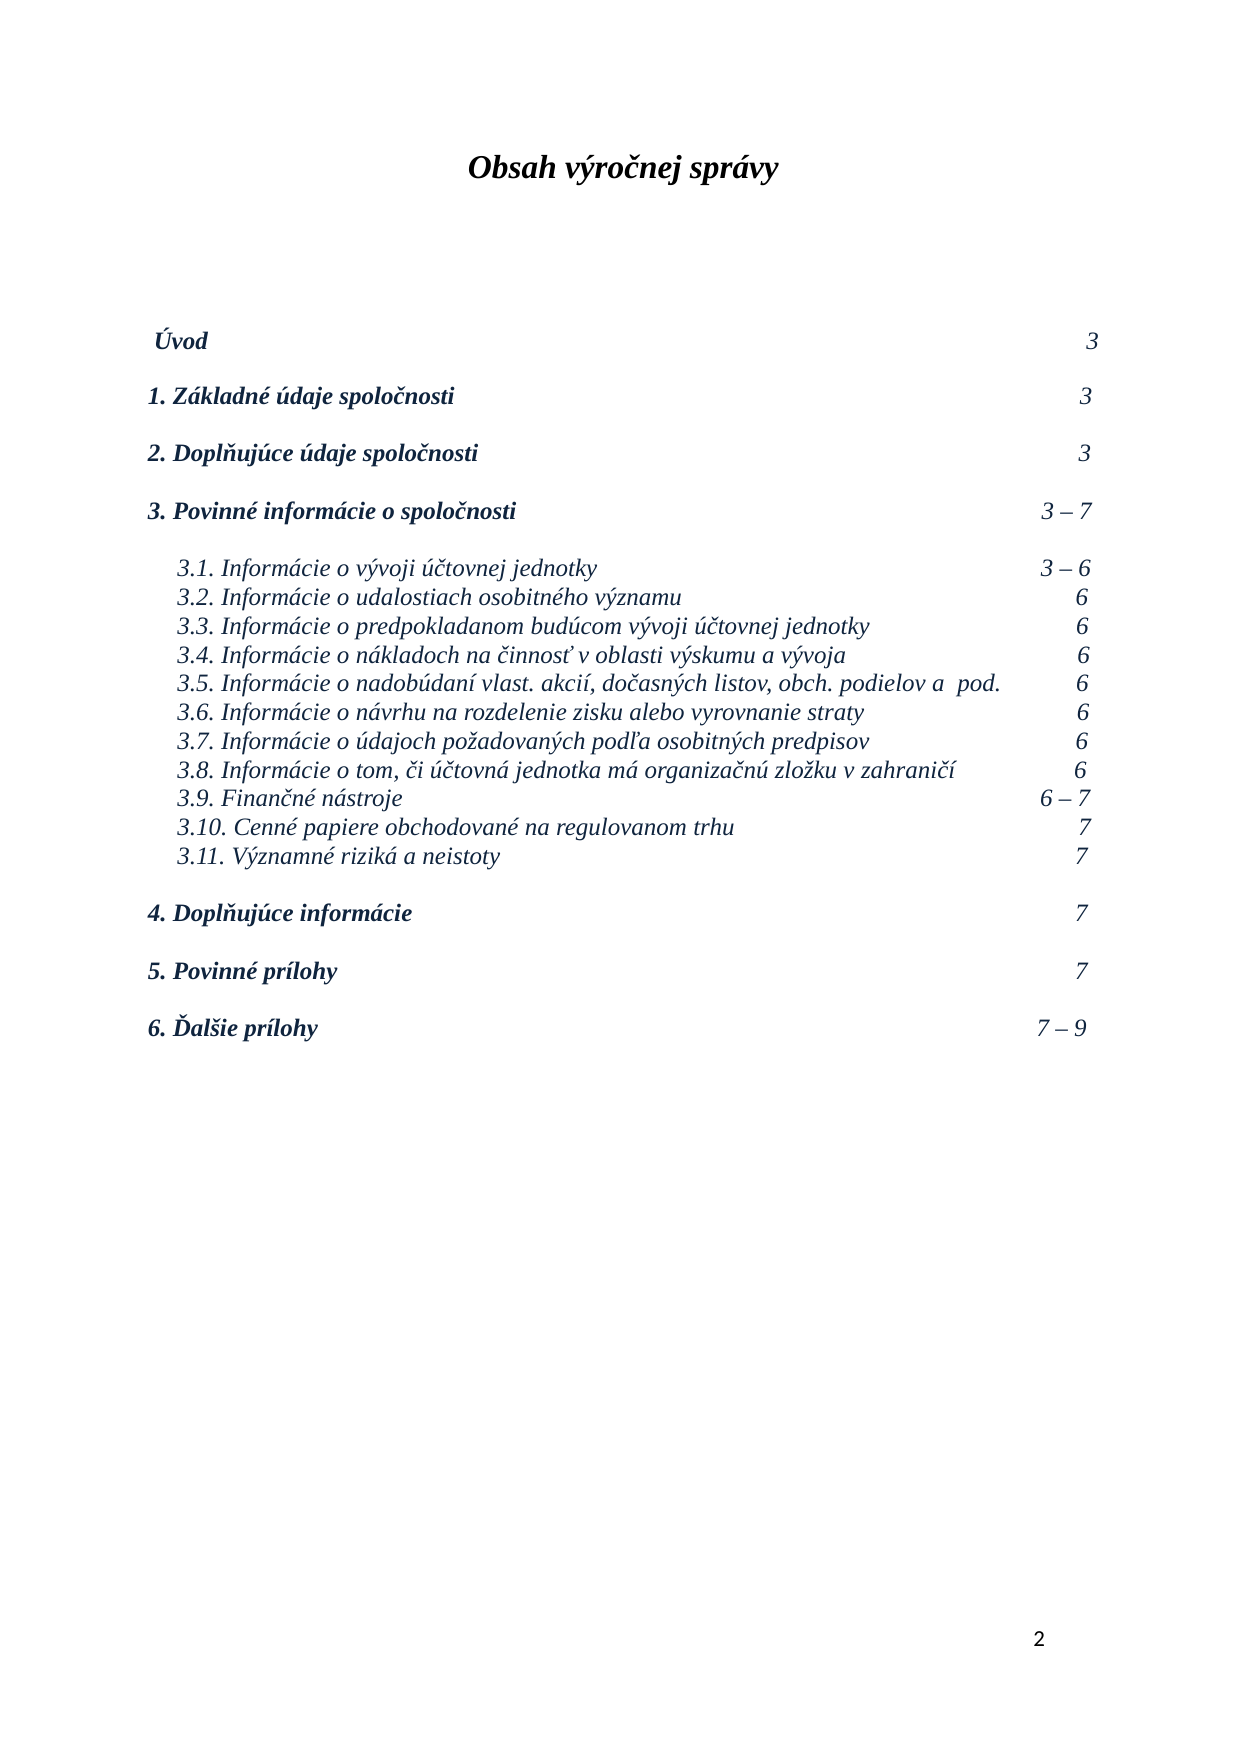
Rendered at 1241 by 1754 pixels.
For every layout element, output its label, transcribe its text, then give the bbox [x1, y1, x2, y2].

text 3.10. Cenné papiere obchodované na regulovanom trhu 7 [177, 812, 1098, 841]
text 3.5. Informácie o nadobúdaní vlast. akcií, dočasných listov, obch. podielov a pod. 6 [177, 668, 1098, 697]
text 3.2. Informácie o udalostiach osobitného významu 6 [177, 582, 1098, 611]
text 3.8. Informácie o tom, či účtovná jednotka má organizačnú zložku v zahraničí 6 [177, 755, 1098, 783]
text 5. Povinné prílohy 7 [148, 956, 1098, 985]
text 3.3. Informácie o predpokladanom budúcom vývoji účtovnej jednotky 6 [177, 611, 1098, 640]
text 3.6. Informácie o návrhu na rozdelenie zisku alebo vyrovnanie straty 6 [177, 697, 1098, 726]
text 3.9. Finančné nástroje 6 – 7 [177, 783, 1098, 812]
text 3.1. Informácie o vývoji účtovnej jednotky 3 – 6 [177, 553, 1098, 582]
text 3.4. Informácie o nákladoch na činnosť v oblasti výskumu a vývoja 6 [177, 640, 1098, 668]
text 6. Ďalšie prílohy 7 – 9 [148, 1013, 1098, 1042]
text 4. Doplňujúce informácie 7 [148, 898, 1098, 927]
text Obsah výročnej správy [148, 148, 1098, 263]
text 1. Základné údaje spoločnosti 3 [148, 381, 1098, 410]
text 3. Povinné informácie o spoločnosti 3 – 7 [148, 496, 1098, 525]
text Úvod 3 [148, 326, 1098, 381]
text 2. Doplňujúce údaje spoločnosti 3 [148, 438, 1098, 467]
text 3.11. Významné riziká a neistoty 7 [177, 841, 1098, 870]
text 3.7. Informácie o údajoch požadovaných podľa osobitných predpisov 6 [177, 726, 1098, 755]
